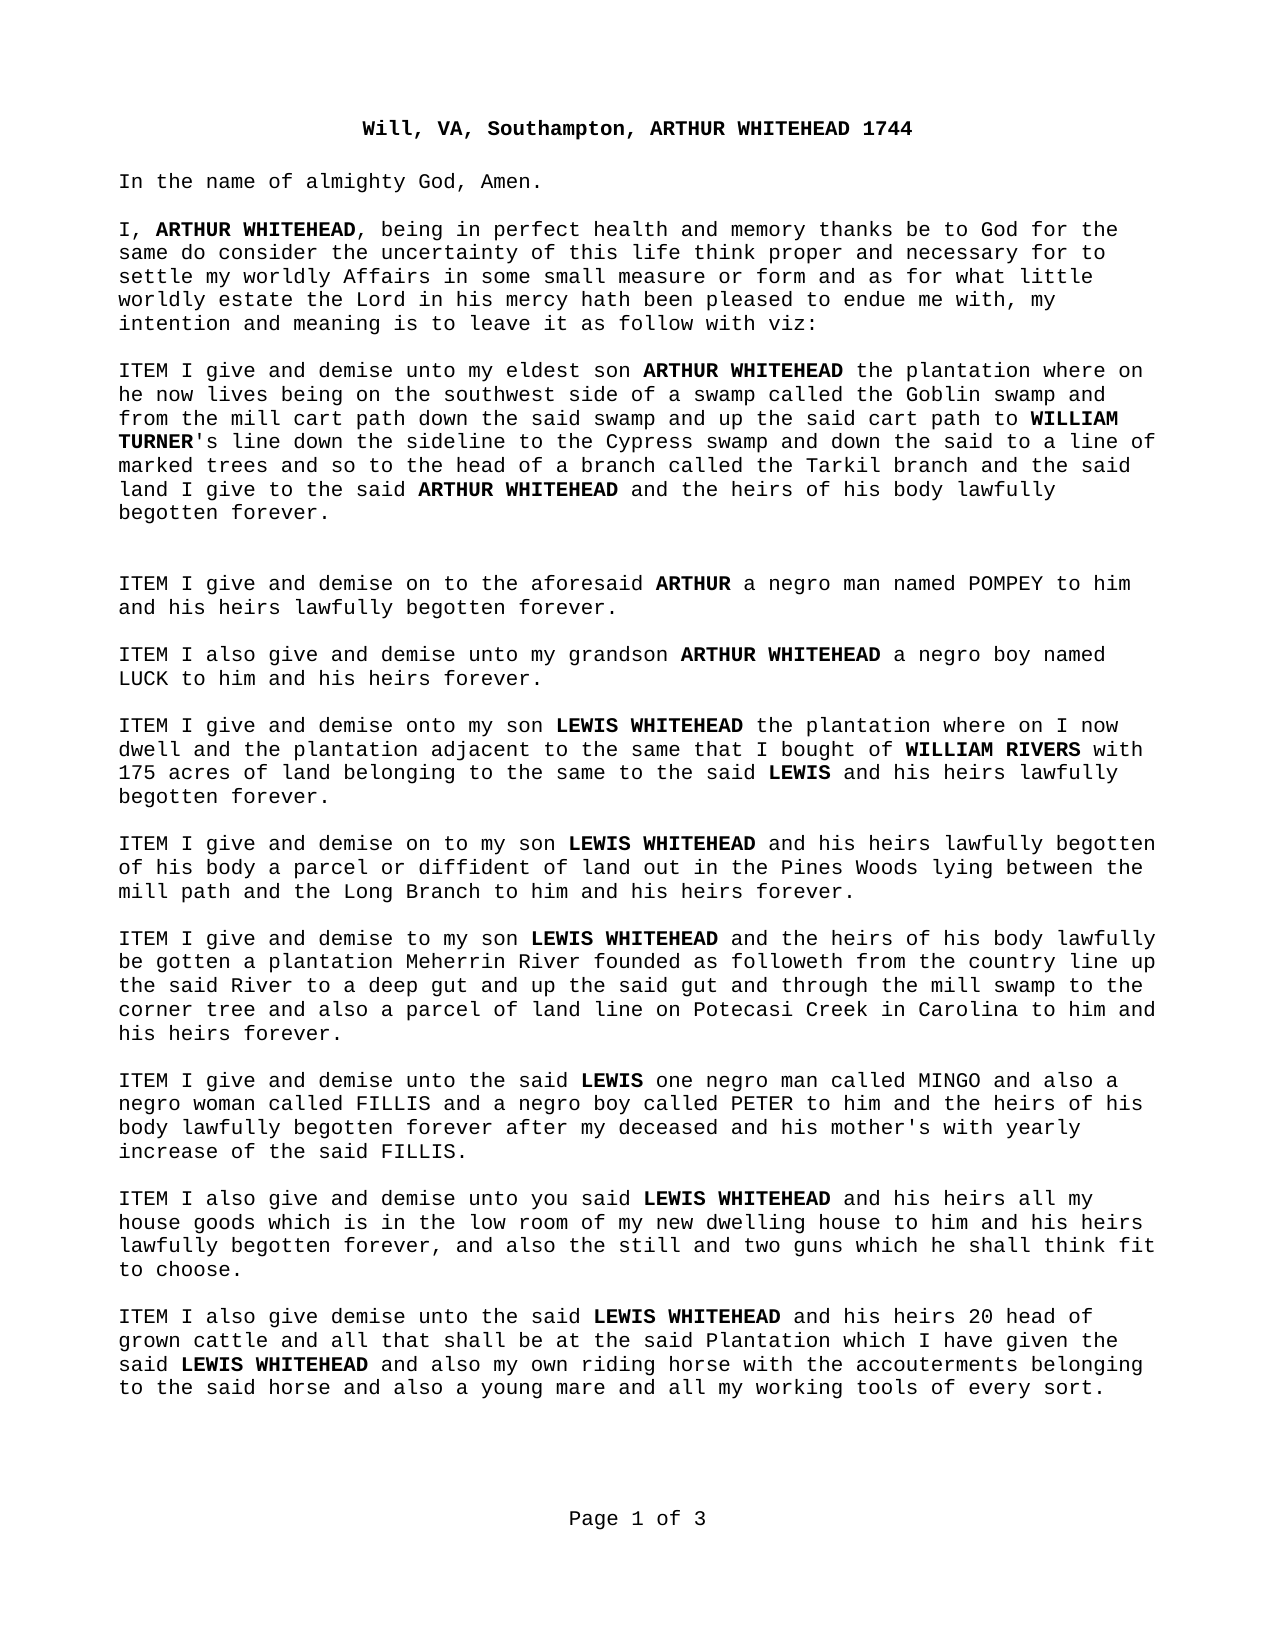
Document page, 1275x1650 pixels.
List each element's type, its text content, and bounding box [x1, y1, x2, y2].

text ITEM I give and demise to my son Lewis Whitehead and the heirs of his body lawfully be gotten a plantation Meherrin River founded as followeth from the country line up the said River to a deep gut and up the said gut and through the mill swamp to the corner tree and also a parcel of land line on Potecasi Creek in Carolina to him and his heirs forever. [118, 928, 1157, 1046]
text ITEM I also give demise unto the said Lewis Whitehead and his heirs 20 head of grown cattle and all that shall be at the said Plantation which I have given the said Lewis Whitehead and also my own riding horse with the accouterments belonging to the said horse and also a young mare and all my working tools of every sort. [118, 1306, 1157, 1401]
text ITEM I also give and demise unto you said Lewis Whitehead and his heirs all my house goods which is in the low room of my new dwelling house to him and his heirs lawfully begotten forever, and also the still and two guns which he shall think fit to choose. [118, 1188, 1157, 1283]
text ITEM I give and demise unto the said Lewis one negro man called Mingo and also a negro woman called Fillis and a negro boy called Peter to him and the heirs of his body lawfully begotten forever after my deceased and his mother's with yearly increase of the said Fillis. [118, 1070, 1157, 1164]
text ITEM I give and demise unto my eldest son Arthur Whitehead the plantation where on he now lives being on the southwest side of a swamp called the Goblin swamp and from the mill cart path down the said swamp and up the said cart path to William Turner's line down the sideline to the Cypress swamp and down the said to a line of marked trees and so to the head of a branch called the Tarkil branch and the said land I give to the said Arthur Whitehead and the heirs of his body lawfully begotten forever. [118, 360, 1157, 526]
text ITEM I give and demise onto my son Lewis Whitehead the plantation where on I now dwell and the plantation adjacent to the same that I bought of William rivers with 175 acres of land belonging to the same to the said Lewis and his heirs lawfully begotten forever. [118, 715, 1157, 810]
text I, Arthur Whitehead, being in perfect health and memory thanks be to God for the same do consider the uncertainty of this life think proper and necessary for to settle my worldly Affairs in some small measure or form and as for what little worldly estate the Lord in his mercy hath been pleased to endue me with, my intention and meaning is to leave it as follow with viz: [118, 218, 1157, 337]
text ITEM I give and demise on to the aforesaid Arthur a negro man named Pompey to him and his heirs lawfully begotten forever. [118, 573, 1157, 621]
text In the name of almighty God, Amen. [118, 171, 1157, 195]
text ITEM I give and demise on to my son Lewis Whitehead and his heirs lawfully begotten of his body a parcel or diffident of land out in the Pines Woods lying between the mill path and the Long Branch to him and his heirs forever. [118, 833, 1157, 904]
text ITEM I also give and demise unto my grandson Arthur Whitehead a negro boy named luck to him and his heirs forever. [118, 644, 1157, 691]
